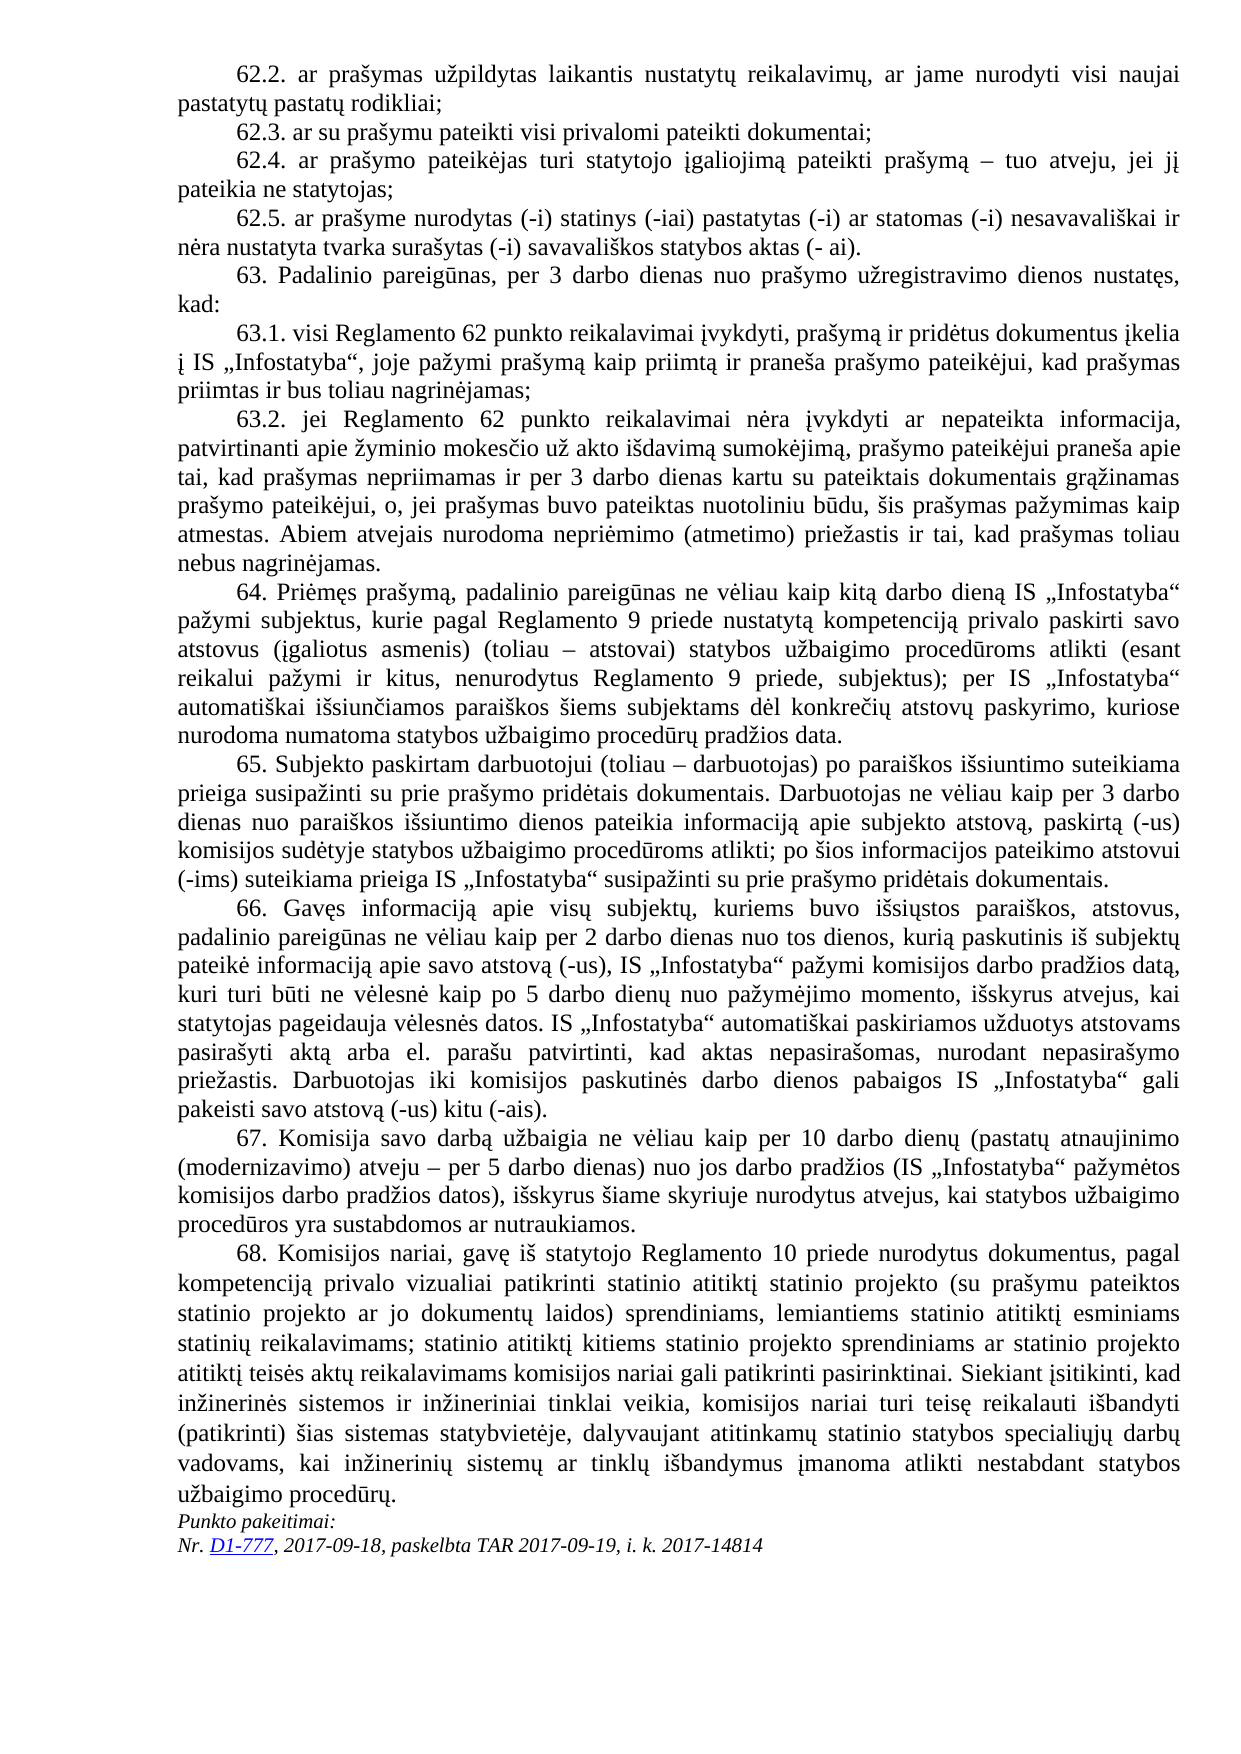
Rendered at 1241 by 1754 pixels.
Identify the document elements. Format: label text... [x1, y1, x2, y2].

text Nr. D1-777, 2017-09-18, paskelbta TAR 2017-09-19, i. k. 2017-14814 [177, 1533, 1181, 1557]
text 63. Padalinio pareigūnas, per 3 darbo dienas nuo prašymo užregistravimo dienos nustatęs, kad: [177, 260, 1181, 318]
text 64. Priėmęs prašymą, padalinio pareigūnas ne vėliau kaip kitą darbo dieną IS „Infostatyba“ pažymi subjektus, kurie pagal Reglamento 9 priede nustatytą kompetenciją privalo paskirti savo atstovus (įgaliotus asmenis) (toliau – atstovai) statybos užbaigimo procedūroms atlikti (esant reikalui pažymi ir kitus, nenurodytus Reglamento 9 priede, subjektus); per IS „Infostatyba“ automatiškai išsiunčiamos paraiškos šiems subjektams dėl konkrečių atstovų paskyrimo, kuriose nurodoma numatoma statybos užbaigimo procedūrų pradžios data. [177, 577, 1181, 749]
text 63.1. visi Reglamento 62 punkto reikalavimai įvykdyti, prašymą ir pridėtus dokumentus įkelia į IS „Infostatyba“, joje pažymi prašymą kaip priimtą ir praneša prašymo pateikėjui, kad prašymas priimtas ir bus toliau nagrinėjamas; [177, 318, 1181, 404]
text 62.3. ar su prašymu pateikti visi privalomi pateikti dokumentai; [177, 117, 1181, 145]
text 62.4. ar prašymo pateikėjas turi statytojo įgaliojimą pateikti prašymą – tuo atveju, jei jį pateikia ne statytojas; [177, 145, 1181, 203]
text 63.2. jei Reglamento 62 punkto reikalavimai nėra įvykdyti ar nepateikta informacija, patvirtinanti apie žyminio mokesčio už akto išdavimą sumokėjimą, prašymo pateikėjui praneša apie tai, kad prašymas nepriimamas ir per 3 darbo dienas kartu su pateiktais dokumentais grąžinamas prašymo pateikėjui, o, jei prašymas buvo pateiktas nuotoliniu būdu, šis prašymas pažymimas kaip atmestas. Abiem atvejais nurodoma nepriėmimo (atmetimo) priežastis ir tai, kad prašymas toliau nebus nagrinėjamas. [177, 404, 1181, 577]
text 66. Gavęs informaciją apie visų subjektų, kuriems buvo išsiųstos paraiškos, atstovus, padalinio pareigūnas ne vėliau kaip per 2 darbo dienas nuo tos dienos, kurią paskutinis iš subjektų pateikė informaciją apie savo atstovą (-us), IS „Infostatyba“ pažymi komisijos darbo pradžios datą, kuri turi būti ne vėlesnė kaip po 5 darbo dienų nuo pažymėjimo momento, išskyrus atvejus, kai statytojas pageidauja vėlesnės datos. IS „Infostatyba“ automatiškai paskiriamos užduotys atstovams pasirašyti aktą arba el. parašu patvirtinti, kad aktas nepasirašomas, nurodant nepasirašymo priežastis. Darbuotojas iki komisijos paskutinės darbo dienos pabaigos IS „Infostatyba“ gali pakeisti savo atstovą (-us) kitu (-ais). [177, 893, 1181, 1123]
text 62.5. ar prašyme nurodytas (-i) statinys (-iai) pastatytas (-i) ar statomas (-i) nesavavališkai ir nėra nustatyta tvarka surašytas (-i) savavališkos statybos aktas (- ai). [177, 203, 1181, 260]
text 65. Subjekto paskirtam darbuotojui (toliau – darbuotojas) po paraiškos išsiuntimo suteikiama prieiga susipažinti su prie prašymo pridėtais dokumentais. Darbuotojas ne vėliau kaip per 3 darbo dienas nuo paraiškos išsiuntimo dienos pateikia informaciją apie subjekto atstovą, paskirtą (-us) komisijos sudėtyje statybos užbaigimo procedūroms atlikti; po šios informacijos pateikimo atstovui (-ims) suteikiama prieiga IS „Infostatyba“ susipažinti su prie prašymo pridėtais dokumentais. [177, 749, 1181, 893]
text 68. Komisijos nariai, gavę iš statytojo Reglamento 10 priede nurodytus dokumentus, pagal kompetenciją privalo vizualiai patikrinti statinio atitiktį statinio projekto (su prašymu pateiktos statinio projekto ar jo dokumentų laidos) sprendiniams, lemiantiems statinio atitiktį esminiams statinių reikalavimams; statinio atitiktį kitiems statinio projekto sprendiniams ar statinio projekto atitiktį teisės aktų reikalavimams komisijos nariai gali patikrinti pasirinktinai. Siekiant įsitikinti, kad inžinerinės sistemos ir inžineriniai tinklai veikia, komisijos nariai turi teisę reikalauti išbandyti (patikrinti) šias sistemas statybvietėje, dalyvaujant atitinkamų statinio statybos specialiųjų darbų vadovams, kai inžinerinių sistemų ar tinklų išbandymus įmanoma atlikti nestabdant statybos užbaigimo procedūrų. [177, 1238, 1181, 1507]
text 62.2. ar prašymas užpildytas laikantis nustatytų reikalavimų, ar jame nurodyti visi naujai pastatytų pastatų rodikliai; [177, 59, 1181, 117]
text Punkto pakeitimai: [177, 1509, 1181, 1533]
text 67. Komisija savo darbą užbaigia ne vėliau kaip per 10 darbo dienų (pastatų atnaujinimo (modernizavimo) atveju – per 5 darbo dienas) nuo jos darbo pradžios (IS „Infostatyba“ pažymėtos komisijos darbo pradžios datos), išskyrus šiame skyriuje nurodytus atvejus, kai statybos užbaigimo procedūros yra sustabdomos ar nutraukiamos. [177, 1123, 1181, 1238]
